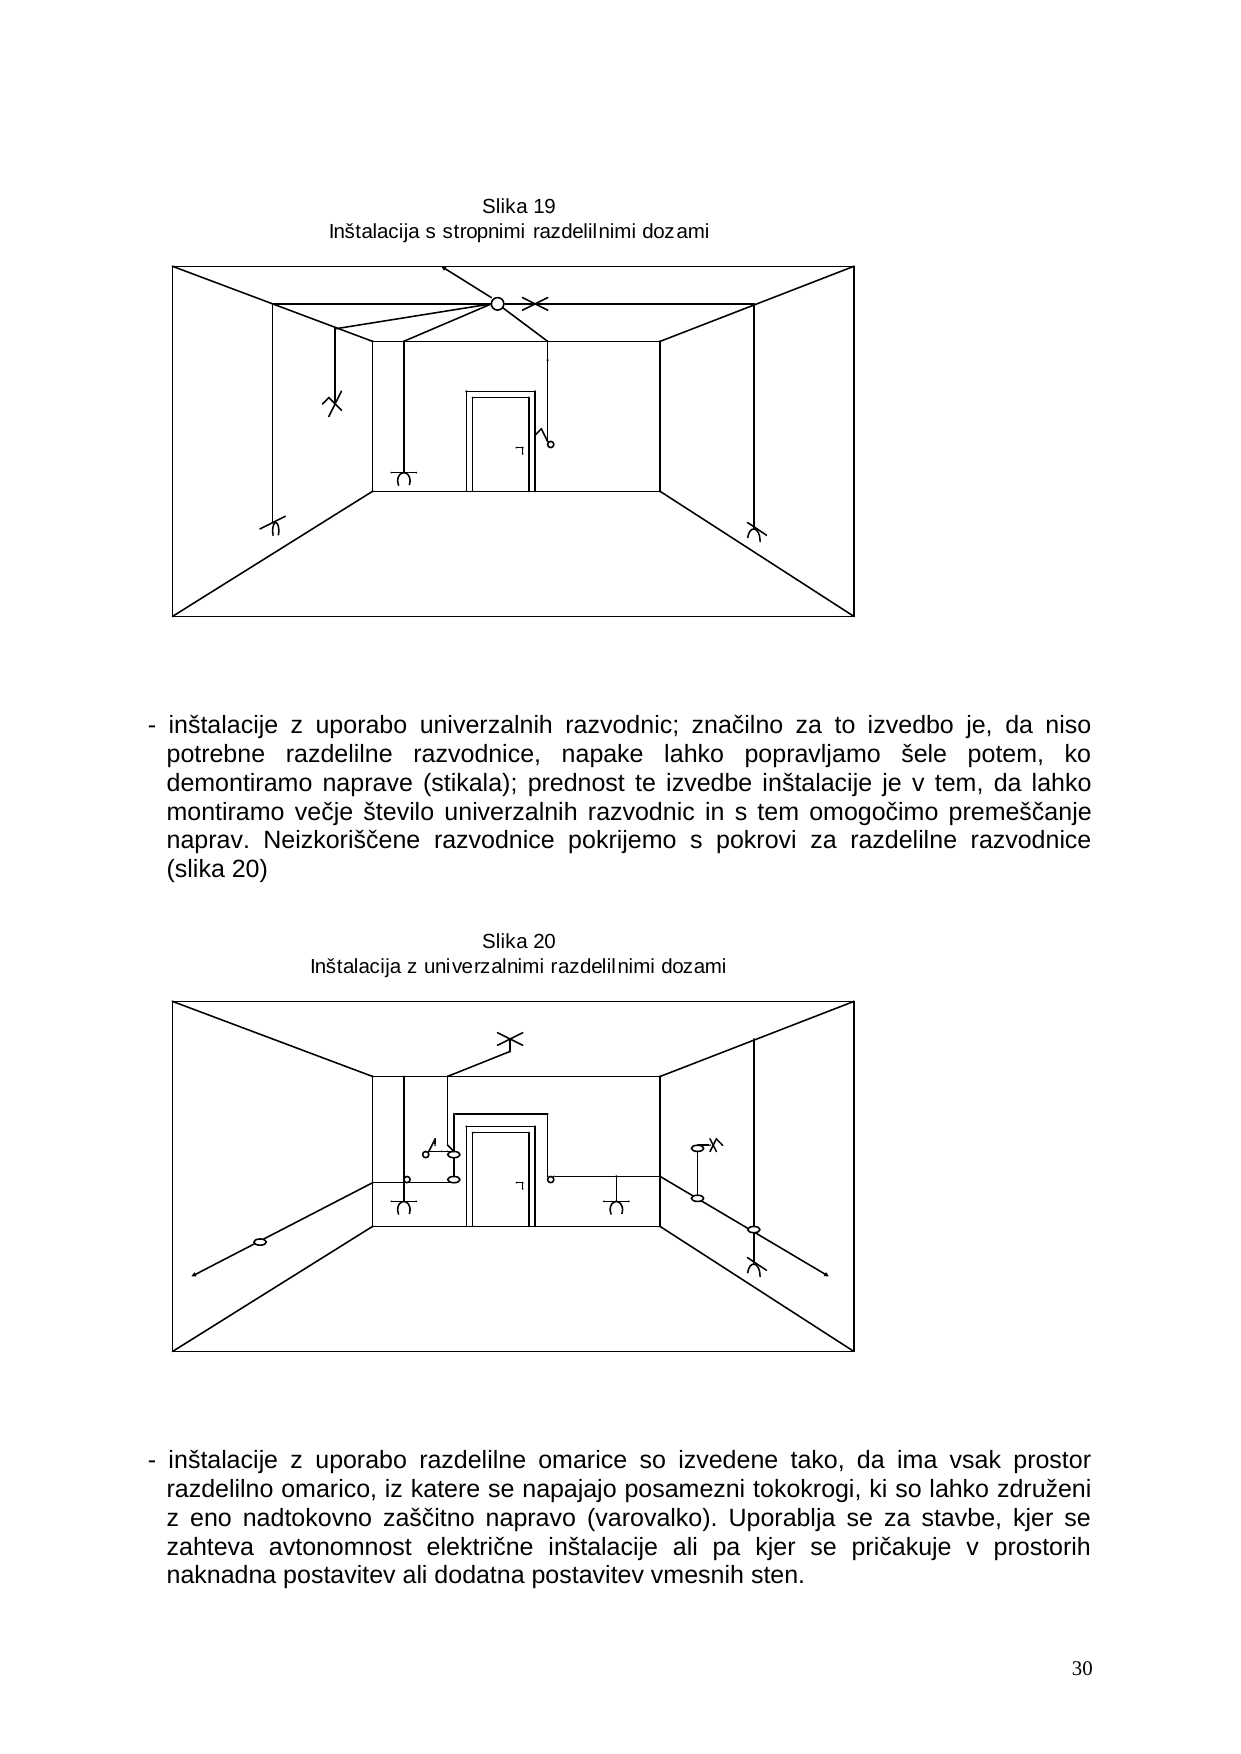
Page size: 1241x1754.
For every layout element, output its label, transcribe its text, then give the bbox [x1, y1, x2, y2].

text - inštalacije z uporabo razdelilne omarice so izvedene tako, da ima vsak prostor razdelilno omarico, iz katere se napajajo posamezni tokokrogi, ki so lahko združeni z eno nadtokovno zaščitno napravo (varovalko). Uporablja se za stavbe, kjer se zahteva avtonomnost električne inštalacije ali pa kjer se pričakuje v prostorih naknadna postavitev ali dodatna postavitev vmesnih sten. [148, 1445, 1093, 1589]
text - inštalacije z uporabo univerzalnih razvodnic; značilno za to izvedbo je, da niso potrebne razdelilne razvodnice, napake lahko popravljamo šele potem, ko demontiramo naprave (stikala); prednost te izvedbe inštalacije je v tem, da lahko montiramo večje število univerzalnih razvodnic in s tem omogočimo premeščanje naprav. Neizkoriščene razvodnice pokrijemo s pokrovi za razdelilne razvodnice (slika 20) [148, 710, 1093, 883]
